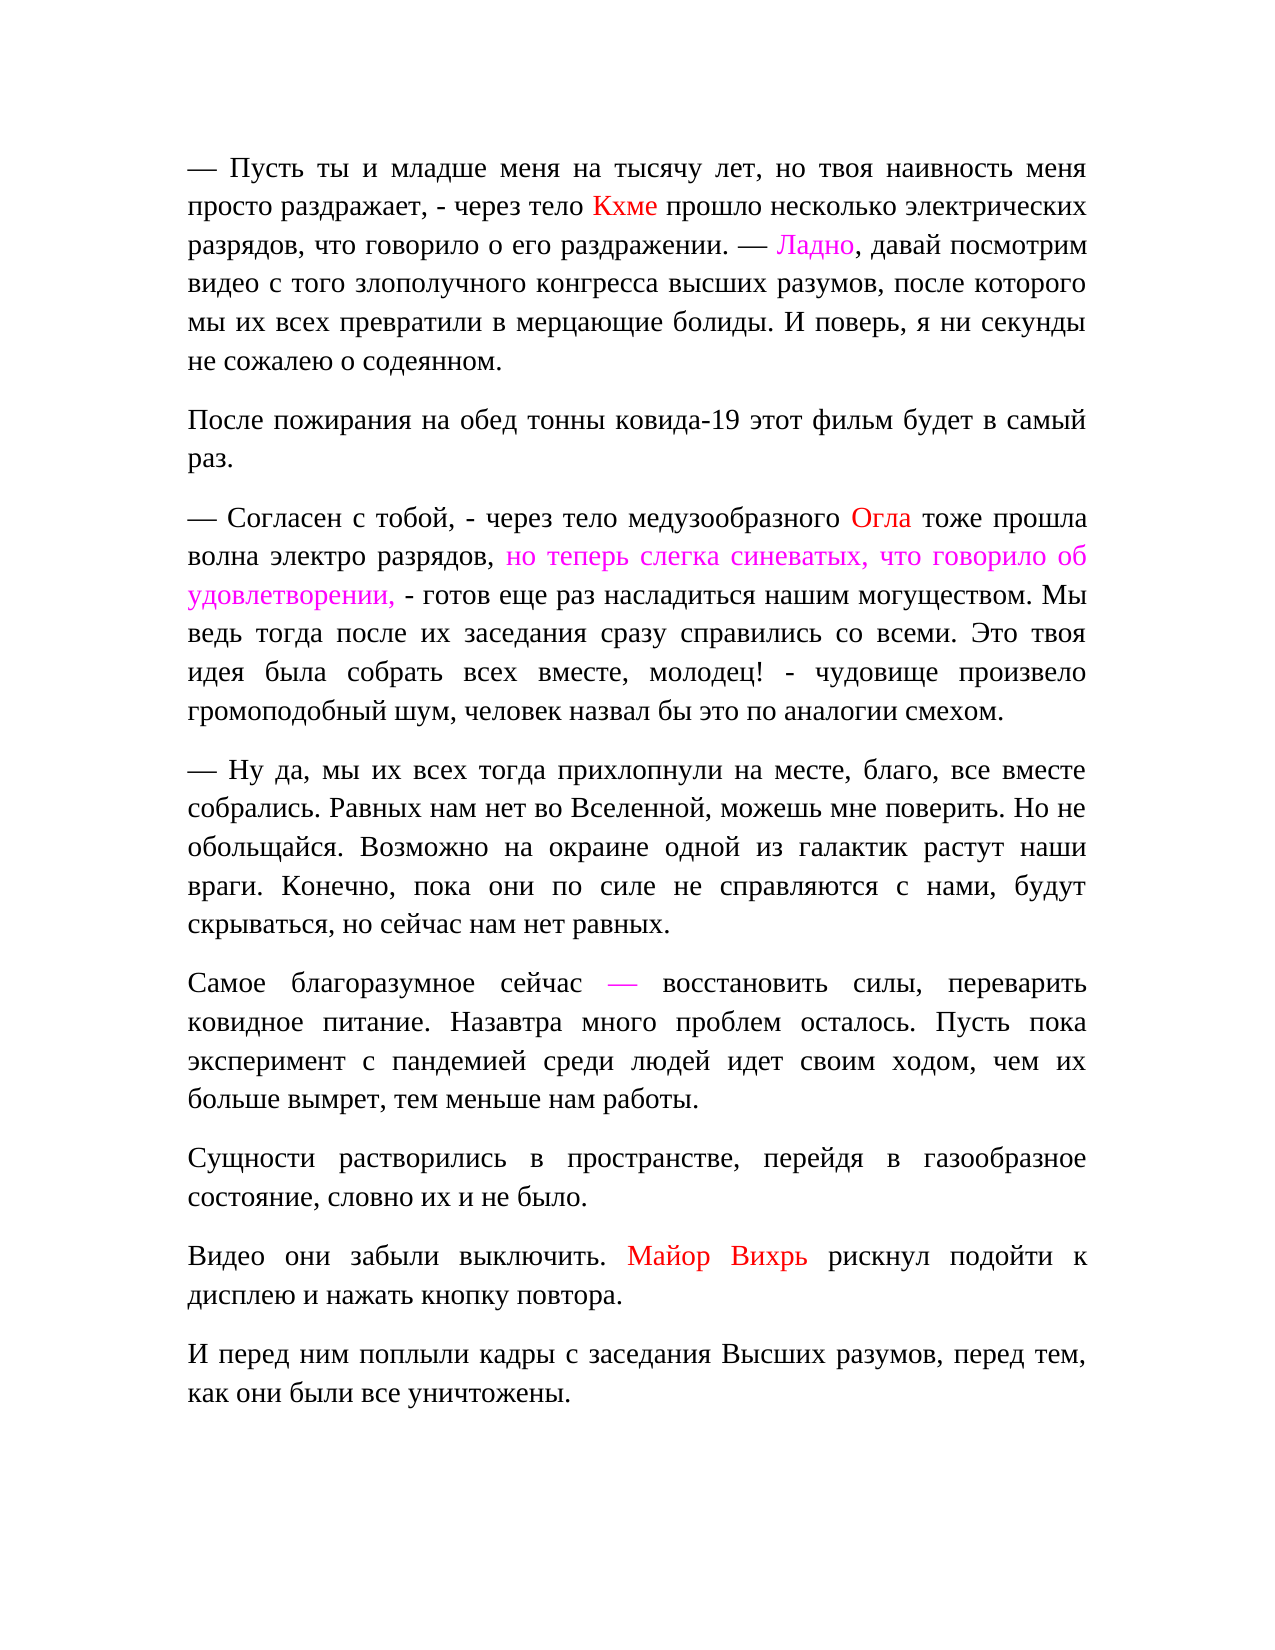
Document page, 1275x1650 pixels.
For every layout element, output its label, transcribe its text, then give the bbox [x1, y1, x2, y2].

text И перед ним поплыли кадры с заседания Высших разумов, перед тем, как они были все уничтожены. [187, 1336, 1087, 1408]
text Сущности растворились в пространстве, перейдя в газообразное состояние, словно их и не было. [187, 1141, 1087, 1213]
text — Ну да, мы их всех тогда прихлопнули на месте, благо, все вместе собрались. Равных нам нет во Вселенной, можешь мне поверить. Но не обольщайся. Возможно на окраине одной из галактик растут наши враги. Конечно, пока они по силе не справляются с нами, будут скрываться, но сейчас нам нет равных. [187, 752, 1087, 940]
text Самое благоразумное сейчас — восстановить силы, переварить ковидное питание. Назавтра много проблем осталось. Пусть пока эксперимент с пандемией среди людей идет своим ходом, чем их больше вымрет, тем меньше нам работы. [187, 966, 1087, 1115]
text — Согласен с тобой, - через тело медузообразного Оглa тоже прошла волна электро разрядов, но теперь слегка синеватых, что говорило об удовлетворении, - готов еще раз насладиться нашим могуществом. Мы ведь тогда после их заседания сразу справились со всеми. Это твоя идея была собрать всех вместе, молодец! - чудовище произвело громоподобный шум, человек назвал бы это по аналогии смехом. [187, 500, 1087, 726]
text Видео они забыли выключить. Майор Вихрь рискнул подойти к дисплею и нажать кнопку повтора. [187, 1238, 1087, 1311]
text После пожирания на обед тонны ковида-19 этот фильм будет в самый раз. [187, 402, 1087, 474]
text — Пусть ты и младше меня на тысячу лет, но твоя наивность меня просто раздражает, - через тело Кхме прошло несколько электрических разрядов, что говорило о его раздражении. — Ладно, давай посмотрим видео с того злополучного конгресса высших разумов, после которого мы их всех превратили в мерцающие болиды. И поверь, я ни секунды не сожалею о содеянном. [187, 150, 1087, 376]
